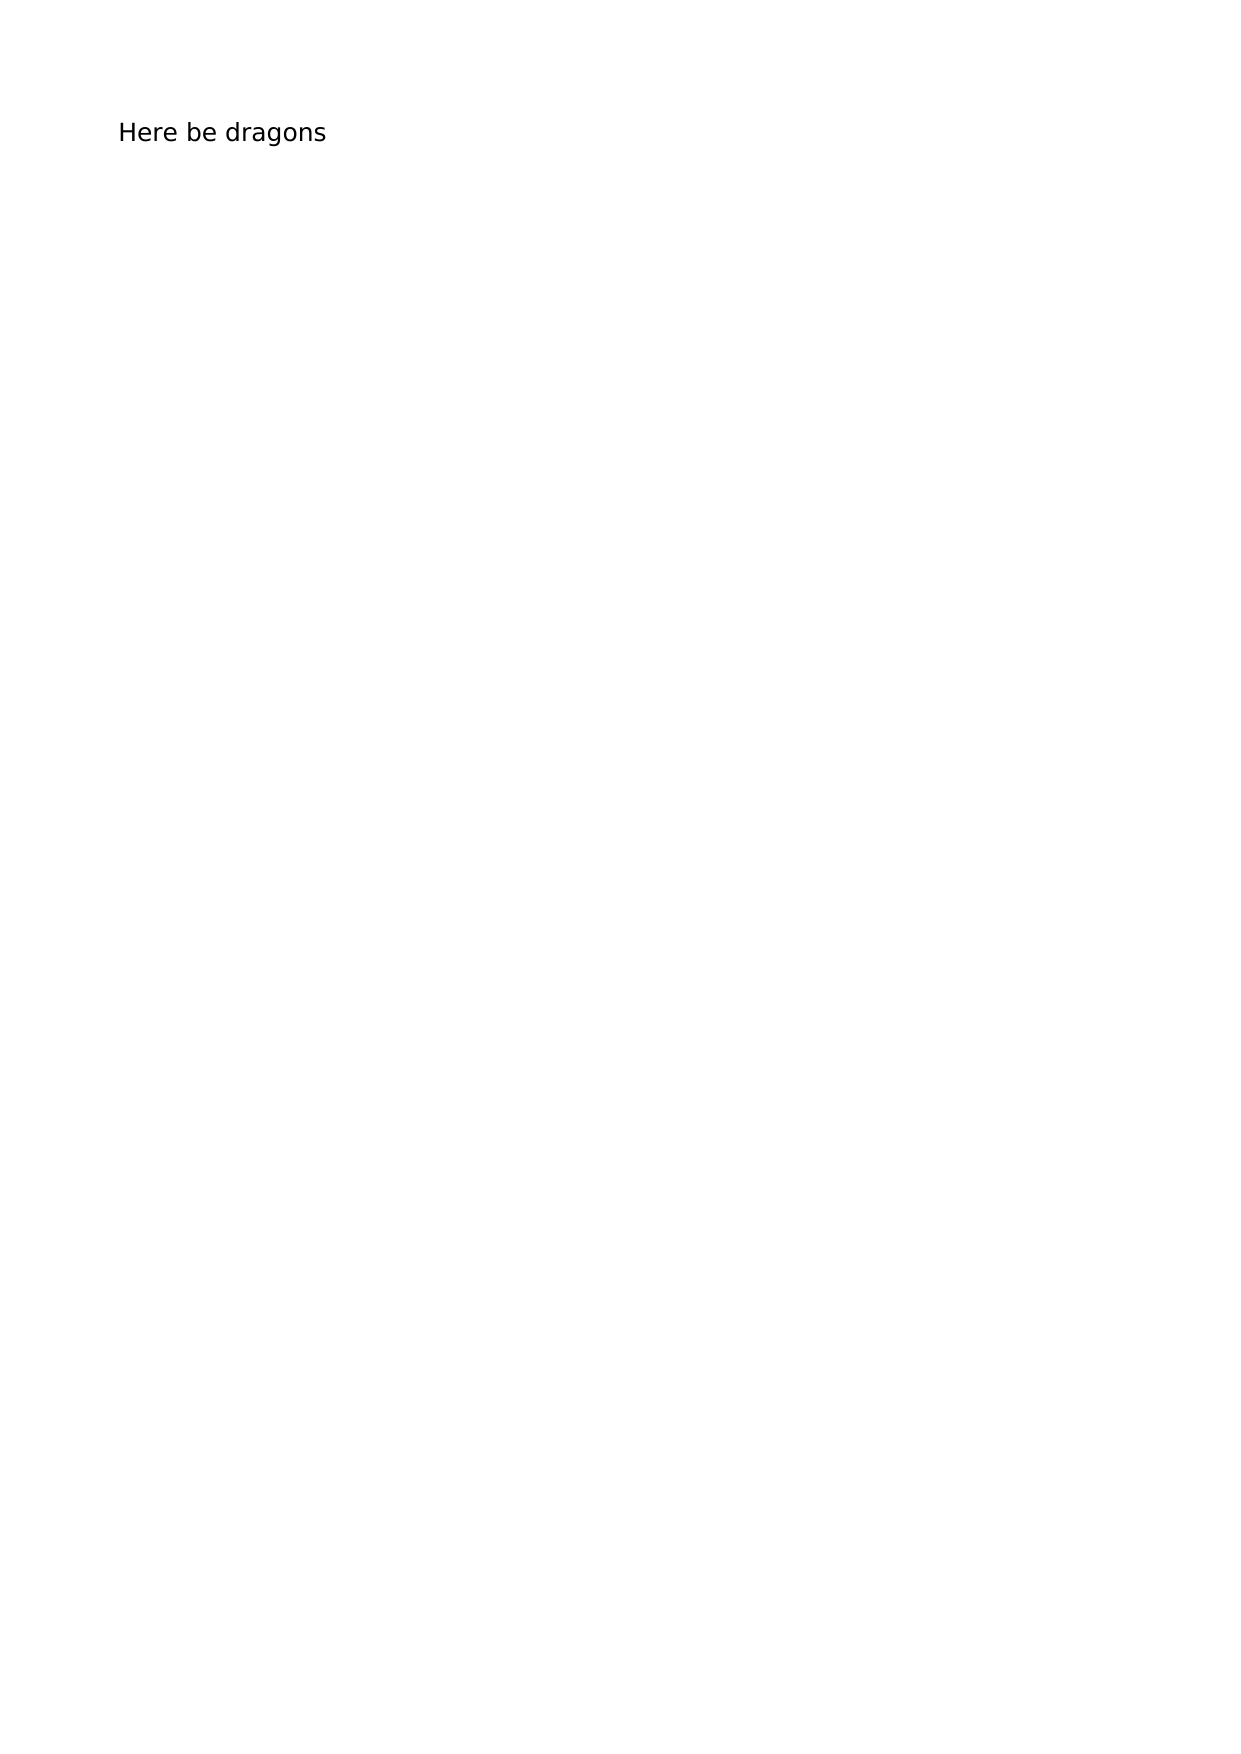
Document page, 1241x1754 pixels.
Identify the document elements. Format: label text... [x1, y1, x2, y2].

text Here be dragons [118, 118, 1122, 147]
